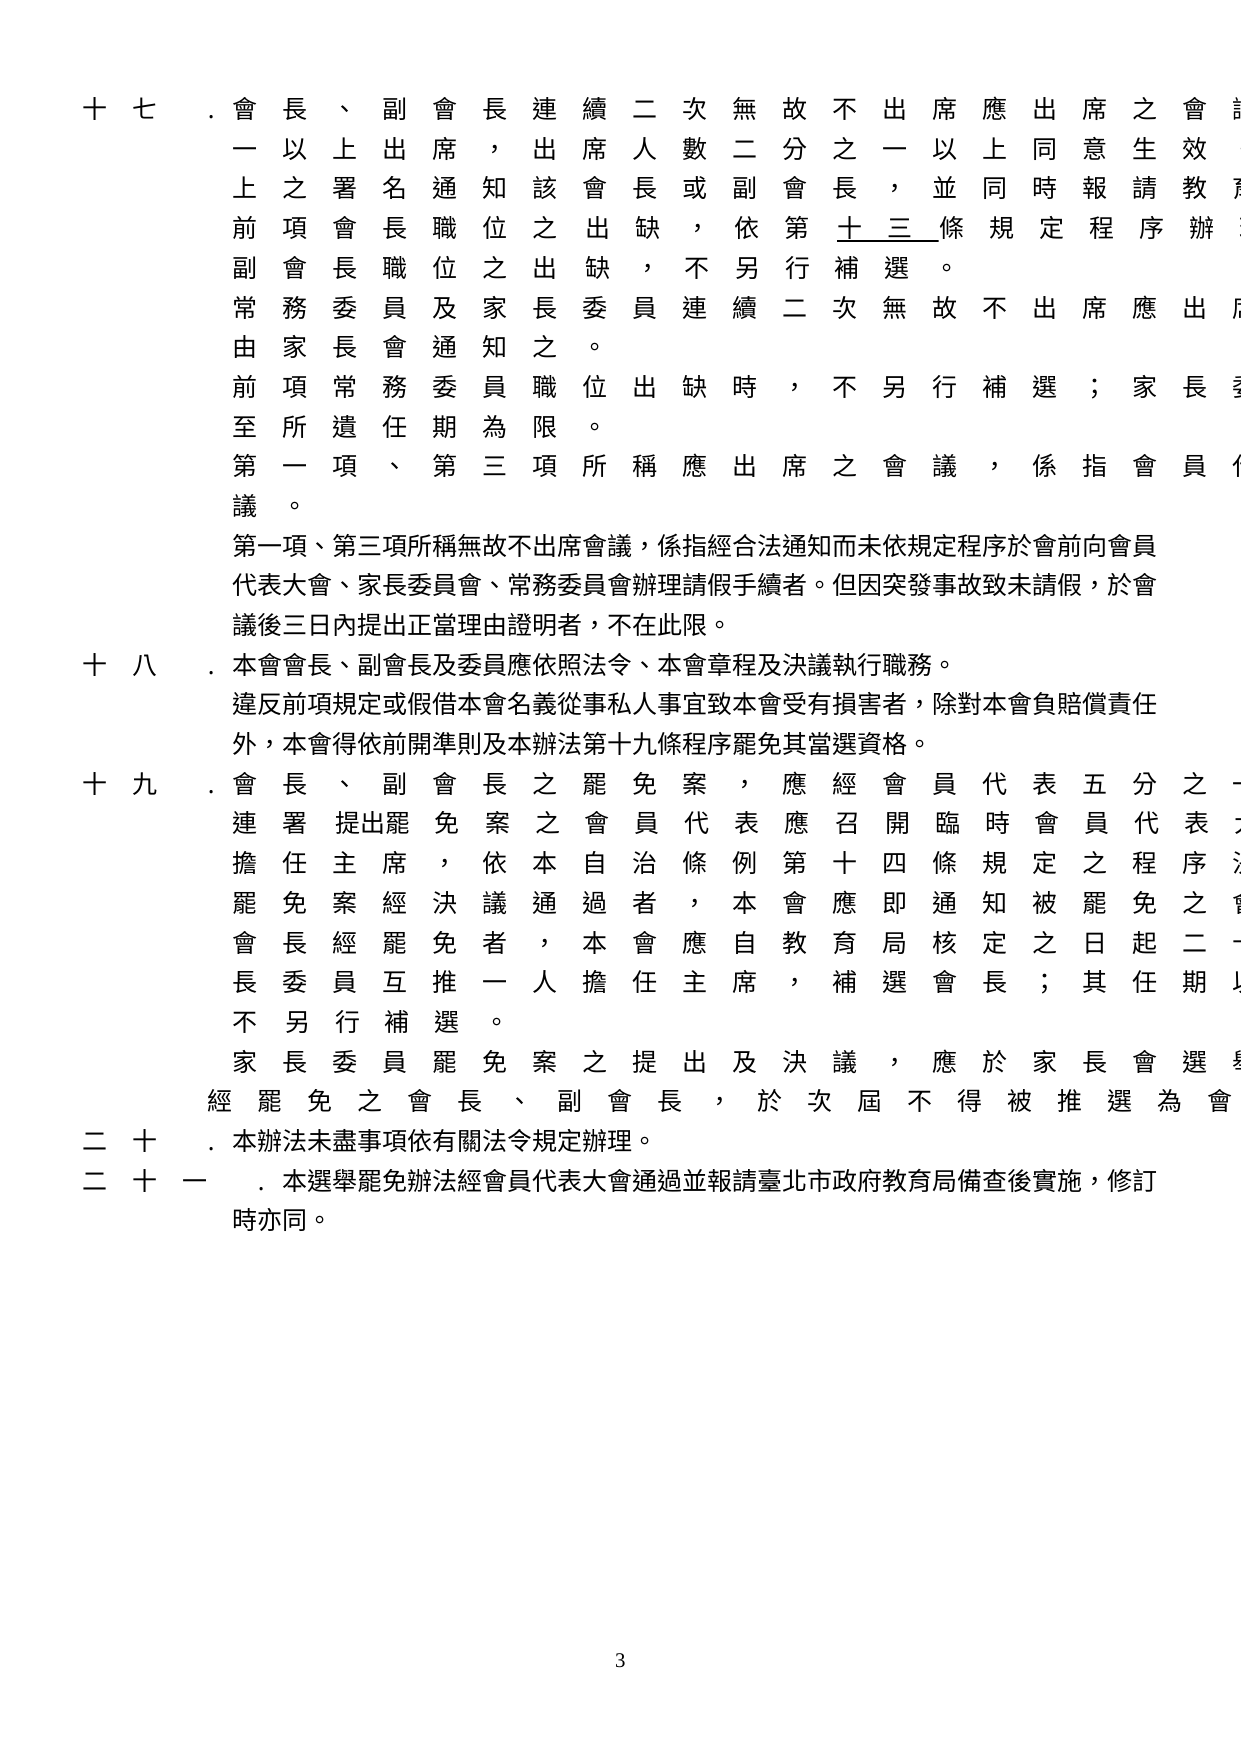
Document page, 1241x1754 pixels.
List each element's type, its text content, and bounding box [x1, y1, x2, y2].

text 第一項、第三項所稱無故不出席會議，係指經合法通知而未依規定程序於會前向會員代表大會、家長委員會、常務委員會辦理請假手續者。但因突發事故致未請假，於會議後三日內提出正當理由證明者，不在此限。 [233, 524, 1158, 643]
text 連署提出罷免案之會員代表應召開臨時會員代表大會，並由家長委員互推一人擔任主席，依本自治條例第十四條規定之程序決議。 [233, 802, 1158, 882]
text 違反前項規定或假借本會名義從事私人事宜致本會受有損害者，除對本會負賠償責任外，本會得依前開準則及本辦法第十九條程序罷免其當選資格。 [233, 683, 1158, 763]
text 會長經罷免者，本會應自教育局核定之日起二十日內，召開臨時會員代表大會，由家長委員互推一人擔任主席，補選會長；其任期以補足所遺任期為限。副會長經罷免者，不另行補選。 [233, 921, 1158, 1040]
text 家長委員罷免案之提出及決議，應於家長會選舉罷免辦法中明定之。 [233, 1040, 1158, 1080]
text 常務委員及家長委員連續二次無故不出席應出席之會議者，視同辭職，即為生效，並由家長會通知之。 [233, 286, 1158, 366]
text 前項常務委員職位出缺時，不另行補選；家長委員職位出缺時，依候補委員順序遞補至所遺任期為限。 [233, 366, 1158, 445]
text 第一項、第三項所稱應出席之會議，係指會員代表大會、家長委員會及常務委員會會議。 [233, 445, 1158, 524]
list 本選舉罷免辦法經會員代表大會通過並報請臺北市政府教育局備查後實施，修訂時亦同。 [83, 1159, 1158, 1239]
text 經罷免之會長、副會長，於次屆不得被推選為會長、副會長。 [83, 1080, 1158, 1120]
list 會長、副會長之罷免案，應經會員代表五分之一以上之連署，並同時通知本會及學校。 [83, 763, 1158, 802]
text 前項會長職位之出缺，依第十三條規定程序辦理；副會長職位之出缺，不另行補選。 [233, 207, 1158, 286]
list 會長、副會長連續二次無故不出席應出席之會議者，視同辭職，並經家長委員二分之一以上出席，出席人數二分之一以上同意生效。家長會應以書面並經家長委員三人以上之署名通知該會長或副會長，並同時報請教育局備查。 [83, 88, 1158, 207]
text 罷免案經決議通過者，本會應即通知被罷免之會長或副會長，並報請教育局核定。 [233, 882, 1158, 921]
list 本會會長、副會長及委員應依照法令、本會章程及決議執行職務。 [83, 643, 1158, 683]
list 本辦法未盡事項依有關法令規定辦理。 [83, 1120, 1158, 1159]
